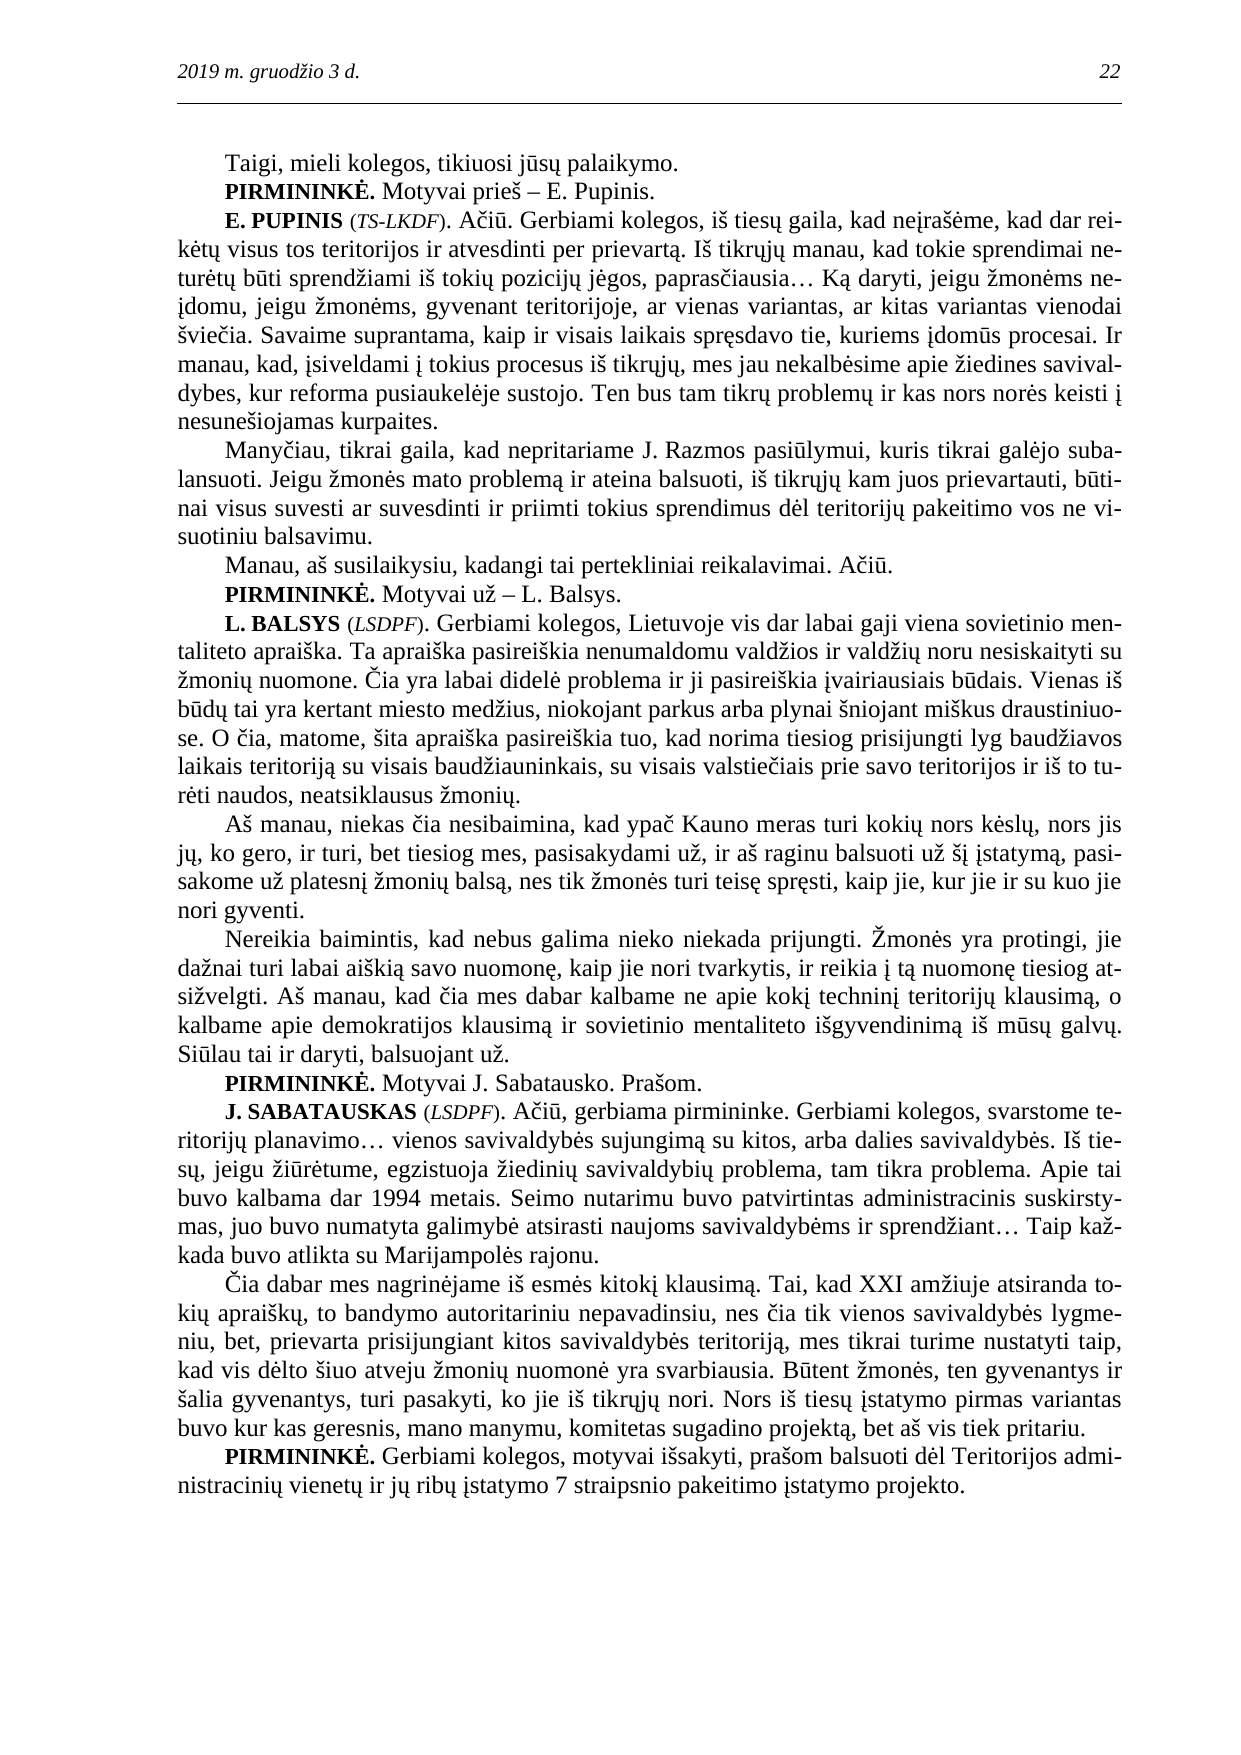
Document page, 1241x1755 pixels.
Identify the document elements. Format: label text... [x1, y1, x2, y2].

text Čia da­bar mes nag­ri­nė­ja­me iš es­mės ki­to­kį klau­si­mą. Tai, kad XXI am­žiu­je at­si­ran­da to­kių ap­raiš­kų, to ban­dy­mo au­to­ri­ta­ri­niu ne­pa­va­din­siu, nes čia tik vie­nos sa­vi­val­dy­bės lyg­me­niu, bet, prie­var­ta pri­si­jun­giant ki­tos sa­vi­val­dy­bės te­ri­to­ri­ją, mes tik­rai tu­ri­me nu­sta­ty­ti taip, kad vis dėl­to šiuo at­ve­ju žmo­nių nuo­mo­nė yra svar­biau­sia. Bū­tent žmo­nės, ten gy­ve­nan­tys ir ša­lia gy­ve­nan­tys, tu­ri pa­sa­ky­ti, ko jie iš tik­rų­jų no­ri. Nors iš tie­sų įsta­ty­mo pir­mas va­rian­tas bu­vo kur kas ge­res­nis, ma­no ma­ny­mu, ko­mi­te­tas su­ga­di­no pro­jek­tą, bet aš vis tiek pri­ta­riu. [177, 1269, 1122, 1441]
text Tai­gi, mie­li ko­le­gos, ti­kiuo­si jū­sų pa­lai­ky­mo. [177, 148, 1122, 176]
text Ma­ny­čiau, tik­rai gai­la, kad ne­pri­ta­ria­me J. Raz­mos pa­siū­ly­mui, ku­ris tik­rai ga­lė­jo su­ba­lan­suo­ti. Jei­gu žmo­nės ma­to pro­ble­mą ir at­ei­na bal­suo­ti, iš tik­rų­jų kam juos prie­var­tau­ti, bū­ti­nai vi­sus su­ves­ti ar su­ves­din­ti ir pri­im­ti to­kius spren­di­mus dėl te­ri­to­ri­jų pa­kei­ti­mo vos ne vi­suo­ti­niu bal­sa­vi­mu. [177, 435, 1122, 550]
text Ne­rei­kia bai­min­tis, kad ne­bus ga­li­ma nie­ko nie­ka­da pri­jung­ti. Žmo­nės yra pro­tin­gi, jie daž­nai tu­ri la­bai aiš­kią sa­vo nuo­mo­nę, kaip jie no­ri tvar­ky­tis, ir rei­kia į tą nuo­mo­nę tie­siog at­si­žvelg­ti. Aš ma­nau, kad čia mes da­bar kal­ba­me ne apie ko­kį tech­ni­nį te­ri­to­ri­jų klau­si­mą, o kal­ba­me apie de­mo­kra­tijos klau­si­mą ir so­vie­ti­nio men­ta­li­te­to iš­gy­ven­di­ni­mą iš mū­sų gal­vų. Siū­lau tai ir da­ry­ti, bal­suo­jant už. [177, 924, 1122, 1068]
text PIRMININKĖ. Mo­ty­vai už – L. Bal­sys. [177, 579, 1122, 608]
text J. SABATAUSKAS (LSDPF). Ačiū, ger­bia­ma pir­mi­nin­ke. Ger­bia­mi ko­le­gos, svars­to­me te­ri­to­ri­jų pla­na­vi­mo… vie­nos sa­vi­val­dy­bės su­jun­gi­mą su ki­tos, ar­ba da­lies sa­vi­val­dy­bės. Iš tie­sų, jei­gu žiū­rė­tu­me, eg­zis­tuo­ja žie­di­nių sa­vi­val­dy­bių pro­ble­ma, tam tik­ra pro­ble­ma. Apie tai bu­vo kal­ba­ma dar 1994 me­tais. Sei­mo nu­ta­ri­mu bu­vo pa­tvir­tin­tas ad­mi­nist­ra­ci­nis su­skirs­ty­mas, juo bu­vo nu­ma­ty­ta ga­li­my­bė at­si­ras­ti nau­joms sa­vi­val­dy­bėms ir spren­džiant… Taip kaž­ka­da bu­vo at­lik­ta su Ma­ri­jam­po­lės ra­jo­nu. [177, 1096, 1122, 1269]
text Aš ma­nau, nie­kas čia ne­si­bai­mi­na, kad ypač Kau­no me­ras tu­ri ko­kių nors kės­lų, nors jis jų, ko ge­ro, ir tu­ri, bet tie­siog mes, pa­si­sa­ky­da­mi už, ir aš ra­gi­nu bal­suo­ti už šį įsta­ty­mą, pa­si­sa­ko­me už pla­tes­nį žmo­nių bal­są, nes tik žmo­nės tu­ri tei­sę spręs­ti, kaip jie, kur jie ir su kuo jie no­ri gy­ven­ti. [177, 809, 1122, 924]
text L. BALSYS (LSDPF). Ger­bia­mi ko­le­gos, Lie­tu­vo­je vis dar la­bai ga­ji vie­na so­vie­ti­nio men­ta­li­te­to ap­raiš­ka. Ta ap­raiš­ka pa­si­reiš­kia ne­nu­mal­do­mu val­džios ir val­džių no­ru ne­si­skai­ty­ti su žmo­nių nuo­mo­ne. Čia yra la­bai di­de­lė pro­ble­ma ir ji pa­si­reiš­kia įvai­riau­siais bū­dais. Vie­nas iš bū­dų tai yra ker­tant mies­to me­džius, nio­ko­jant par­kus ar­ba ply­nai šnio­jant miš­kus draus­ti­niuo­se. O čia, ma­to­me, ši­ta ap­raiš­ka pa­si­reiš­kia tuo, kad no­ri­ma tie­siog pri­si­jung­ti lyg bau­džia­vos lai­kais te­ri­to­ri­ją su vi­sais bau­džiau­nin­kais, su vi­sais vals­tie­čiais prie sa­vo te­ri­to­ri­jos ir iš to tu­rė­ti nau­dos, neat­si­klau­sus žmo­nių. [177, 608, 1122, 809]
text PIRMININKĖ. Mo­ty­vai prieš – E. Pu­pi­nis. [177, 176, 1122, 205]
text Ma­nau, aš su­si­lai­ky­siu, ka­dan­gi tai per­tek­li­niai rei­ka­la­vi­mai. Ačiū. [177, 550, 1122, 579]
text E. PUPINIS (TS-LKDF). Ačiū. Ger­bia­mi ko­le­gos, iš tie­sų gai­la, kad ne­įra­šė­me, kad dar rei­kė­tų vi­sus tos te­ri­to­ri­jos ir at­ves­din­ti per prie­var­tą. Iš tik­rų­jų ma­nau, kad to­kie spren­di­mai ne­tu­rė­tų bū­ti spren­džia­mi iš to­kių po­zi­ci­jų jė­gos, pa­pras­čiau­sia… Ką da­ry­ti, jei­gu žmo­nėms ne­įdo­mu, jei­gu žmo­nėms, gy­ve­nant te­ri­to­ri­jo­je, ar vie­nas va­rian­tas, ar ki­tas va­rian­tas vie­no­dai švie­čia. Sa­vai­me su­pran­ta­ma, kaip ir vi­sais lai­kais spręs­da­vo tie, ku­riems įdo­mūs pro­ce­sai. Ir ma­nau, kad, įsi­vel­da­mi į to­kius pro­ce­sus iš tik­rų­jų, mes jau ne­kal­bė­si­me apie žie­di­nes sa­vi­val­dy­bes, kur re­for­ma pu­siau­ke­lė­je su­sto­jo. Ten bus tam tik­rų pro­ble­mų ir kas nors no­rės keis­ti į ne­su­ne­šio­ja­mas kur­pai­tes. [177, 205, 1122, 435]
text PIRMININKĖ. Ger­bia­mi ko­le­gos, mo­ty­vai iš­sa­ky­ti, pra­šom bal­suo­ti dėl Te­ri­to­ri­jos ad­mi­nist­ra­ci­nių vie­ne­tų ir jų ri­bų įsta­ty­mo 7 straips­nio pa­kei­ti­mo įsta­ty­mo pro­jek­to. [177, 1441, 1122, 1499]
text PIRMININKĖ. Mo­ty­vai J. Sa­ba­taus­ko. Pra­šom. [177, 1068, 1122, 1096]
